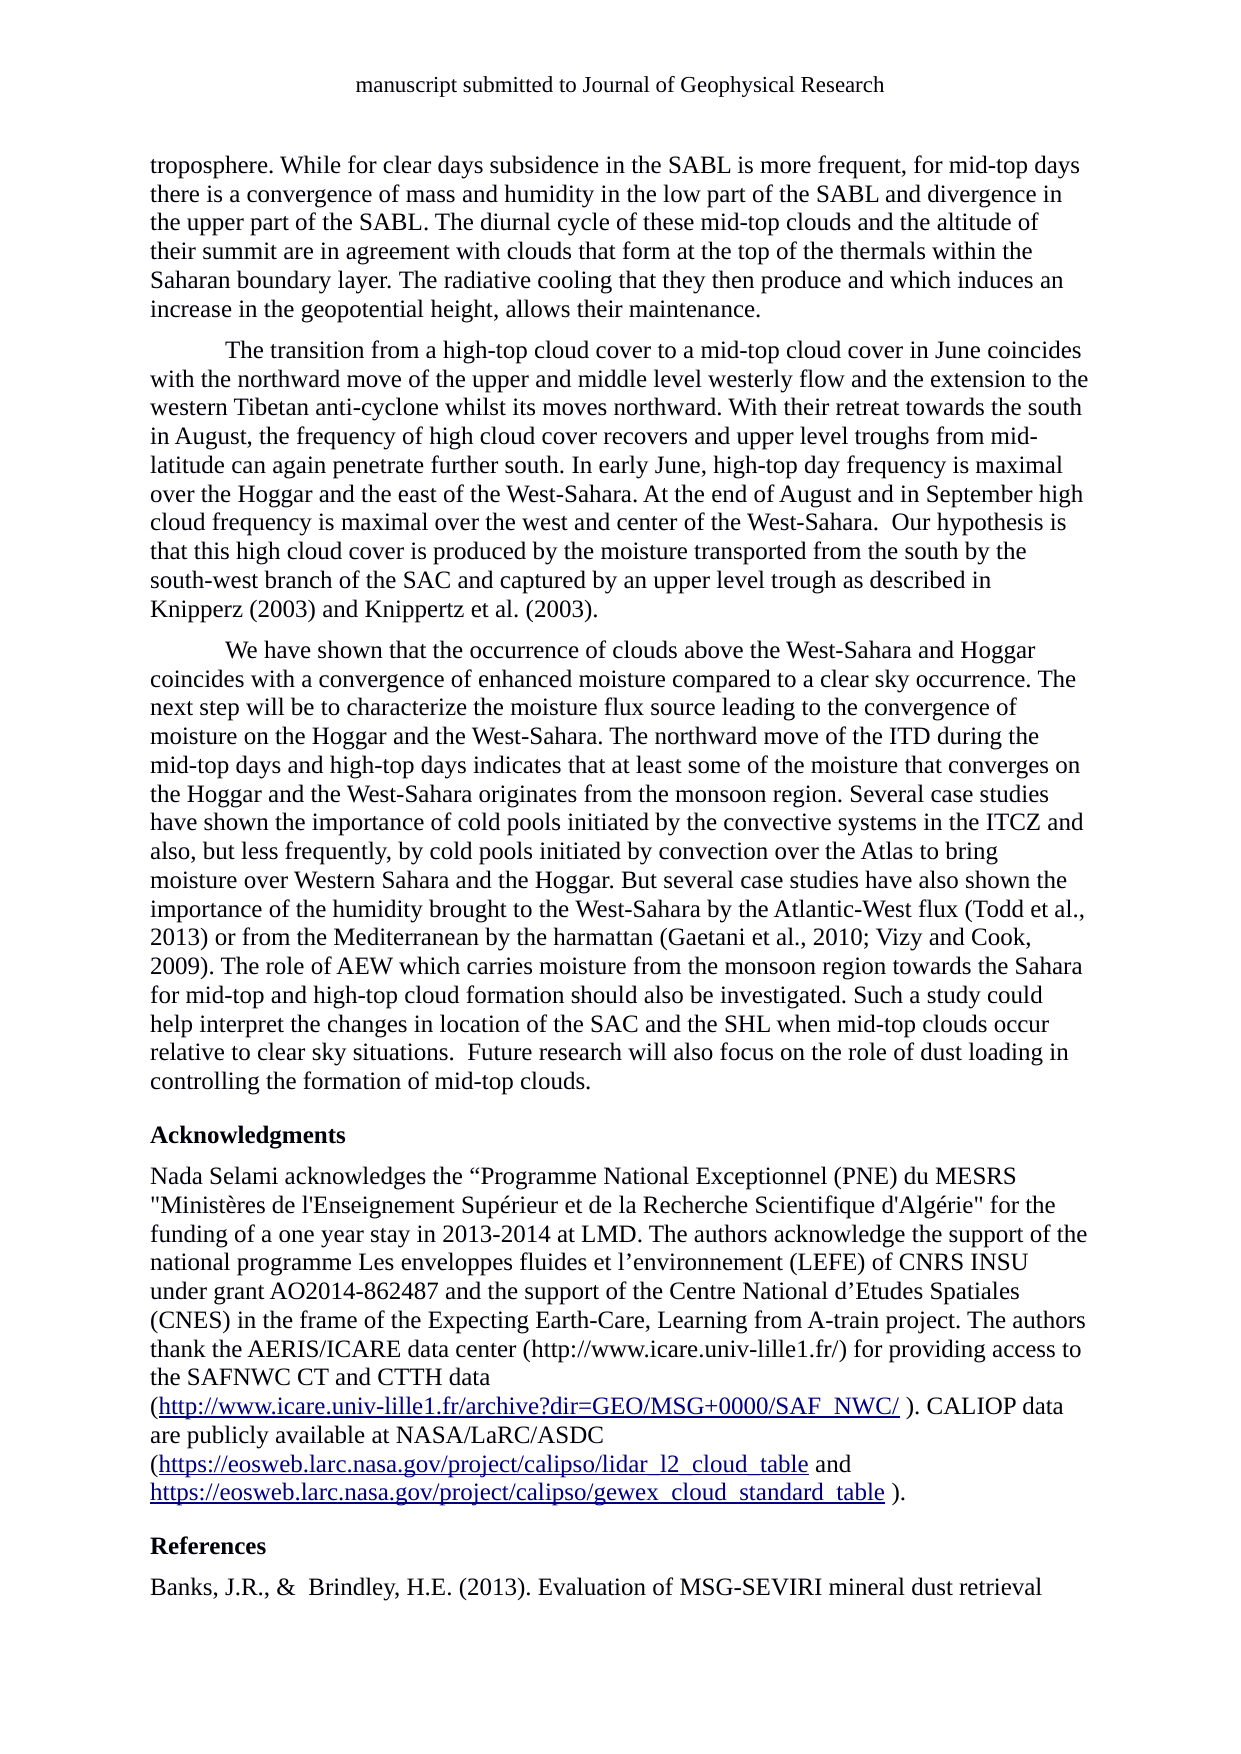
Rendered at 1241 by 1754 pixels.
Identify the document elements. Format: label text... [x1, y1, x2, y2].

text We have shown that the occurrence of clouds above the West-Sahara and Hoggar coincides with a convergence of enhanced moisture compared to a clear sky occurrence. The next step will be to characterize the moisture flux source leading to the convergence of moisture on the Hoggar and the West-Sahara. The northward move of the ITD during the mid-top days and high-top days indicates that at least some of the moisture that converges on the Hoggar and the West-Sahara originates from the monsoon region. Several case studies have shown the importance of cold pools initiated by the convective systems in the ITCZ and also, but less frequently, by cold pools initiated by convection over the Atlas to bring moisture over Western Sahara and the Hoggar. But several case studies have also shown the importance of the humidity brought to the West-Sahara by the Atlantic-West flux (Todd et al., 2013) or from the Mediterranean by the harmattan (Gaetani et al., 2010; Vizy and Cook, 2009). The role of AEW which carries moisture from the monsoon region towards the Sahara for mid-top and high-top cloud formation should also be investigated. Such a study could help interpret the changes in location of the SAC and the SHL when mid-top clouds occur relative to clear sky situations. Future research will also focus on the role of dust loading in controlling the formation of mid-top clouds. [150, 635, 1090, 1095]
subtitle Acknowledgments [150, 1120, 1090, 1149]
text Banks, J.R., & Brindley, H.E. (2013). Evaluation of MSG-SEVIRI mineral dust retrieval [150, 1572, 1090, 1601]
text troposphere. While for clear days subsidence in the SABL is more frequent, for mid-top days there is a convergence of mass and humidity in the low part of the SABL and divergence in the upper part of the SABL. The diurnal cycle of these mid-top clouds and the altitude of their summit are in agreement with clouds that form at the top of the thermals within the Saharan boundary layer. The radiative cooling that they then produce and which induces an increase in the geopotential height, allows their maintenance. [150, 150, 1090, 322]
text Nada Selami acknowledges the “Programme National Exceptionnel (PNE) du MESRS "Ministères de l'Enseignement Supérieur et de la Recherche Scientifique d'Algérie" for the funding of a one year stay in 2013-2014 at LMD. The authors acknowledge the support of the national programme Les enveloppes fluides et l’environnement (LEFE) of CNRS INSU under grant AO2014-862487 and the support of the Centre National d’Etudes Spatiales (CNES) in the frame of the Expecting Earth-Care, Learning from A-train project. The authors thank the AERIS/ICARE data center (http://www.icare.univ-lille1.fr/) for providing access to the SAFNWC CT and CTTH data (http://www.icare.univ-lille1.fr/archive?dir=GEO/MSG+0000/SAF_NWC/ ). CALIOP data are publicly available at NASA/LaRC/ASDC (https://eosweb.larc.nasa.gov/project/calipso/lidar_l2_cloud_table and https://eosweb.larc.nasa.gov/project/calipso/gewex_cloud_standard_table ). [150, 1161, 1090, 1506]
subtitle References [150, 1531, 1090, 1560]
text The transition from a high-top cloud cover to a mid-top cloud cover in June coincides with the northward move of the upper and middle level westerly flow and the extension to the western Tibetan anti-cyclone whilst its moves northward. With their retreat towards the south in August, the frequency of high cloud cover recovers and upper level troughs from mid-latitude can again penetrate further south. In early June, high-top day frequency is maximal over the Hoggar and the east of the West-Sahara. At the end of August and in September high cloud frequency is maximal over the west and center of the West-Sahara. Our hypothesis is that this high cloud cover is produced by the moisture transported from the south by the south-west branch of the SAC and captured by an upper level trough as described in Knipperz (2003) and Knippertz et al. (2003). [150, 335, 1090, 622]
